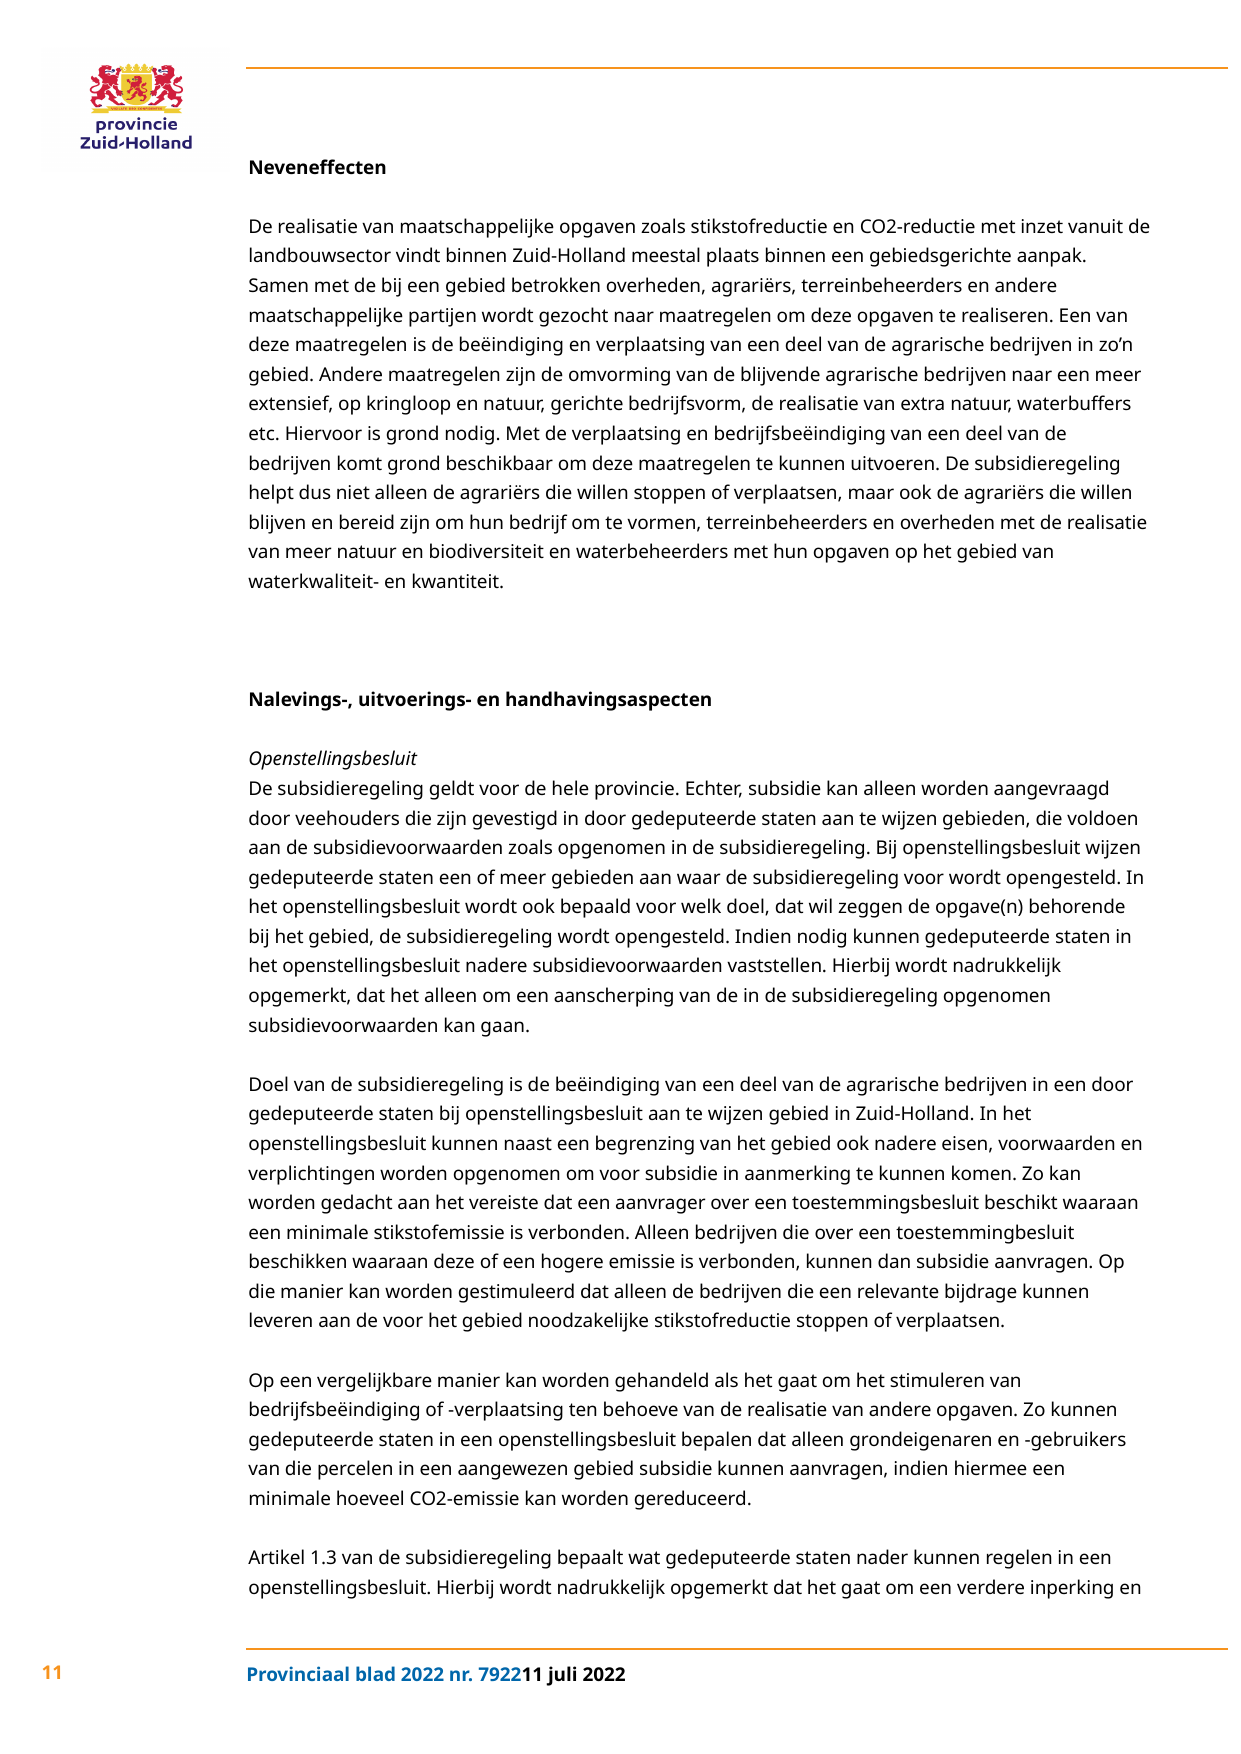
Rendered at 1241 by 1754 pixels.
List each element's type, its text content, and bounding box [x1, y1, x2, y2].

text Artikel 1.3 van de subsidieregeling bepaalt wat gedeputeerde staten nader kunnen regelen in een openstellingsbesluit. Hierbij wordt nadrukkelijk opgemerkt dat het gaat om een verdere inperking en [248, 1544, 1152, 1600]
text Doel van de subsidieregeling is de beëindiging van een deel van de agrarische bedrijven in een door gedeputeerde staten bij openstellingsbesluit aan te wijzen gebied in Zuid-Holland. In het openstellingsbesluit kunnen naast een begrenzing van het gebied ook nadere eisen, voorwaarden en verplichtingen worden opgenomen om voor subsidie in aanmerking te kunnen komen. Zo kan worden gedacht aan het vereiste dat een aanvrager over een toestemmingsbesluit beschikt waaraan een minimale stikstofemissie is verbonden. Alleen bedrijven die over een toestemmingbesluit beschikken waaraan deze of een hogere emissie is verbonden, kunnen dan subsidie aanvragen. Op die manier kan worden gestimuleerd dat alleen de bedrijven die een relevante bijdrage kunnen leveren aan de voor het gebied noodzakelijke stikstofreductie stoppen of verplaatsen. [248, 1071, 1152, 1333]
text De realisatie van maatschappelijke opgaven zoals stikstofreductie en CO2-reductie met inzet vanuit de landbouwsector vindt binnen Zuid-Holland meestal plaats binnen een gebiedsgerichte aanpak. Samen met de bij een gebied betrokken overheden, agrariërs, terreinbeheerders en andere maatschappelijke partijen wordt gezocht naar maatregelen om deze opgaven te realiseren. Een van deze maatregelen is de beëindiging en verplaatsing van een deel van de agrarische bedrijven in zo’n gebied. Andere maatregelen zijn de omvorming van de blijvende agrarische bedrijven naar een meer extensief, op kringloop en natuur, gerichte bedrijfsvorm, de realisatie van extra natuur, waterbuffers etc. Hiervoor is grond nodig. Met de verplaatsing en bedrijfsbeëindiging van een deel van de bedrijven komt grond beschikbaar om deze maatregelen te kunnen uitvoeren. De subsidieregeling helpt dus niet alleen de agrariërs die willen stoppen of verplaatsen, maar ook de agrariërs die willen blijven en bereid zijn om hun bedrijf om te vormen, terreinbeheerders en overheden met de realisatie van meer natuur en biodiversiteit en waterbeheerders met hun opgaven op het gebied van waterkwaliteit- en kwantiteit. [248, 213, 1152, 594]
text Openstellingsbesluit [248, 746, 1152, 771]
picture [41, 47, 231, 172]
text Op een vergelijkbare manier kan worden gehandeld als het gaat om het stimuleren van bedrijfsbeëindiging of -verplaatsing ten behoeve van de realisatie van andere opgaven. Zo kunnen gedeputeerde staten in een openstellingsbesluit bepalen dat alleen grondeigenaren en -gebruikers van die percelen in een aangewezen gebied subsidie kunnen aanvragen, indien hiermee een minimale hoeveel CO2-emissie kan worden gereduceerd. [248, 1367, 1152, 1511]
text De subsidieregeling geldt voor de hele provincie. Echter, subsidie kan alleen worden aangevraagd door veehouders die zijn gevestigd in door gedeputeerde staten aan te wijzen gebieden, die voldoen aan de subsidievoorwaarden zoals opgenomen in de subsidieregeling. Bij openstellingsbesluit wijzen gedeputeerde staten een of meer gebieden aan waar de subsidieregeling voor wordt opengesteld. In het openstellingsbesluit wordt ook bepaald voor welk doel, dat wil zeggen de opgave(n) behorende bij het gebied, de subsidieregeling wordt opengesteld. Indien nodig kunnen gedeputeerde staten in het openstellingsbesluit nadere subsidievoorwaarden vaststellen. Hierbij wordt nadrukkelijk opgemerkt, dat het alleen om een aanscherping van de in de subsidieregeling opgenomen subsidievoorwaarden kan gaan. [248, 775, 1152, 1038]
text Neveneffecten [248, 154, 1152, 180]
text Nalevings-, uitvoerings- en handhavingsaspecten [248, 686, 1152, 712]
